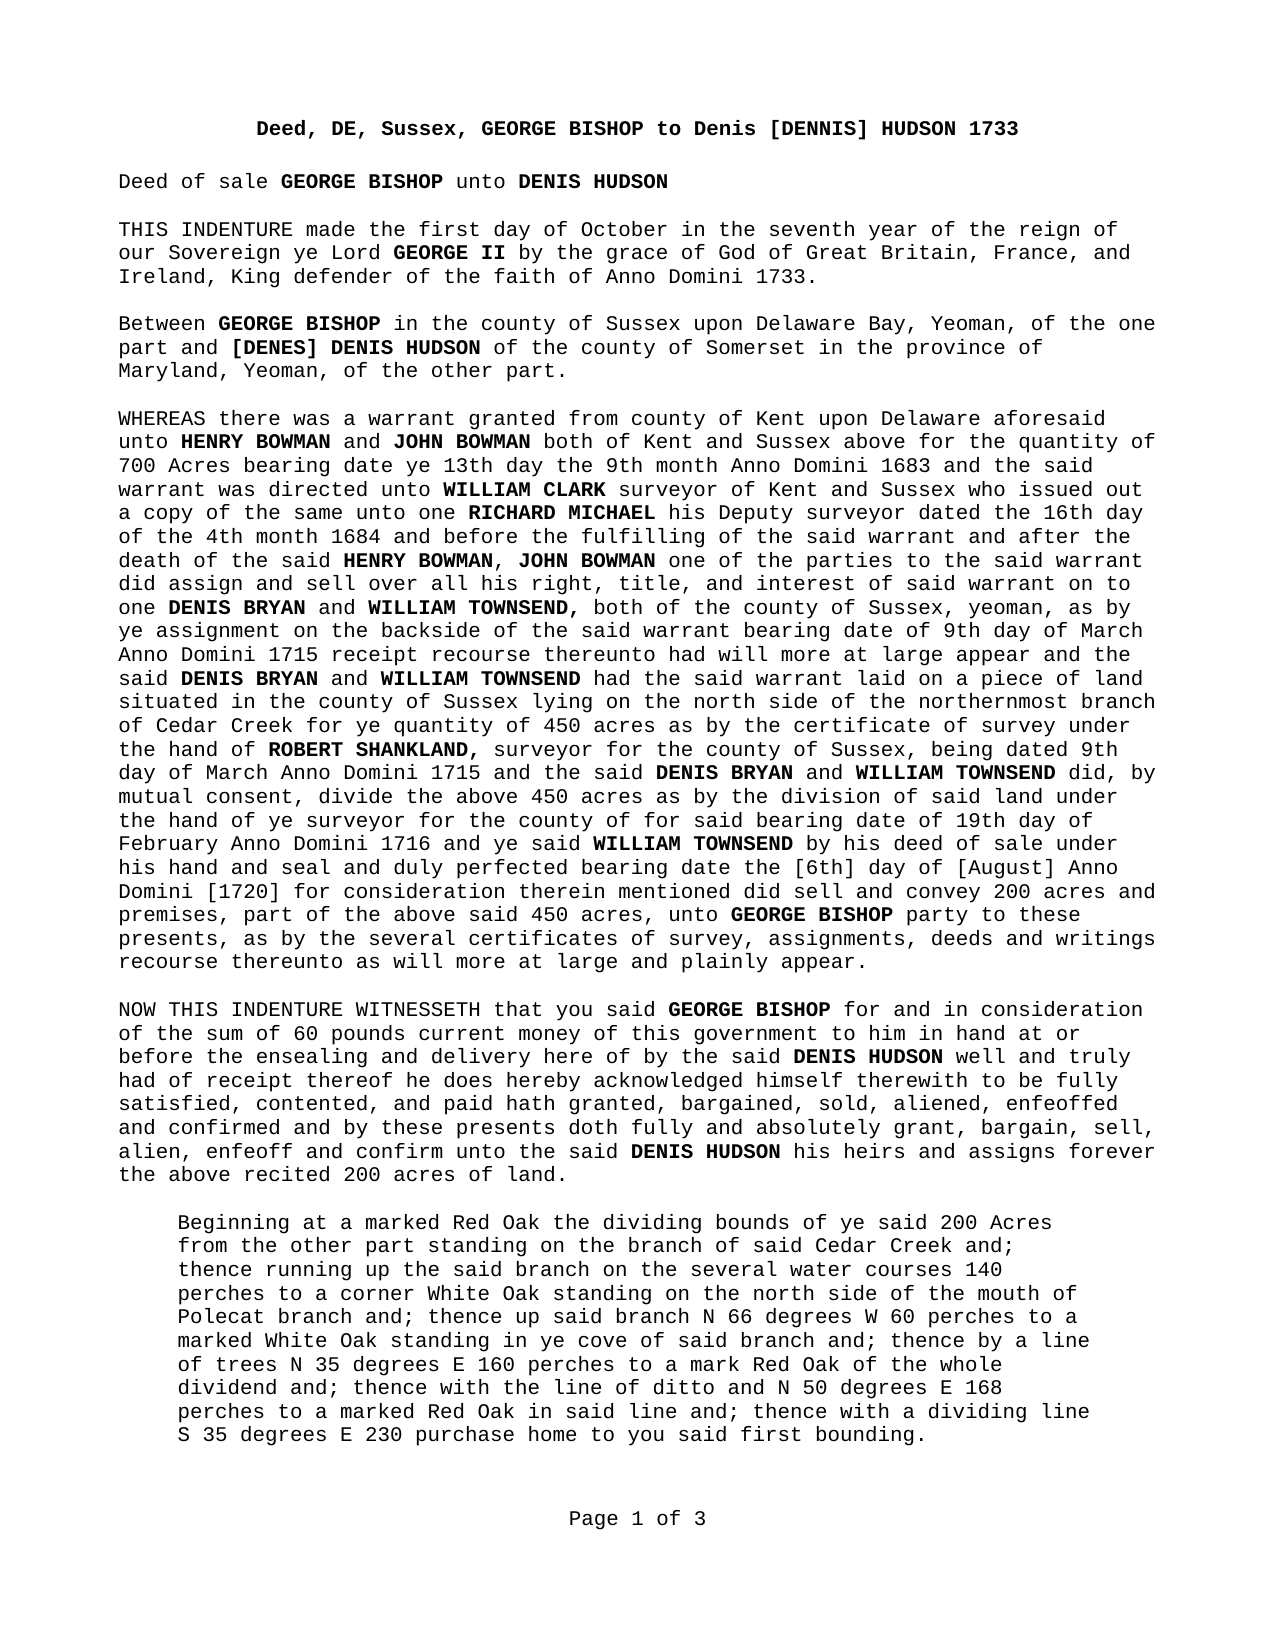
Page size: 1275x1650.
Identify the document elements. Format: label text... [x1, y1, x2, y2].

text This indenture made the first day of October in the seventh year of the reign of our Sovereign ye Lord George II by the grace of God of Great Britain, France, and Ireland, King defender of the faith of Anno Domini 1733. [118, 218, 1157, 289]
text Beginning at a marked Red Oak the dividing bounds of ye said 200 Acres from the other part standing on the branch of said Cedar Creek and; thence running up the said branch on the several water courses 140 perches to a corner White Oak standing on the north side of the mouth of Polecat branch and; thence up said branch N 66 degrees W 60 perches to a marked White Oak standing in ye cove of said branch and; thence by a line of trees N 35 degrees E 160 perches to a mark Red Oak of the whole dividend and; thence with the line of ditto and N 50 degrees E 168 perches to a marked Red Oak in said line and; thence with a dividing line S 35 degrees E 230 purchase home to you said first bounding. [177, 1212, 1098, 1448]
text Between George Bishop in the county of Sussex upon Delaware Bay, Yeoman, of the one part and [DENES] Denis Hudson of the county of Somerset in the province of Maryland, Yeoman, of the other part. [118, 313, 1157, 384]
text Now this indenture WitnessETH that you said George Bishop for and in consideration of the sum of 60 pounds current money of this government to him in hand at or before the ensealing and delivery here of by the said Denis Hudson well and truly had of receipt thereof he does hereby acknowledged himself therewith to be fully satisfied, contented, and paid hath granted, bargained, sold, aliened, enfeoffed and confirmed and by these presents doth fully and absolutely grant, bargain, sell, alien, enfeoff and confirm unto the said Denis Hudson his heirs and assigns forever the above recited 200 acres of land. [118, 999, 1157, 1188]
text Whereas there was a warrant granted from county of Kent upon Delaware aforesaid unto Henry Bowman and John Bowman both of Kent and Sussex above for the quantity of 700 Acres bearing date ye 13th day the 9th month Anno Domini 1683 and the said warrant was directed unto William Clark surveyor of Kent and Sussex who issued out a copy of the same unto one Richard Michael his Deputy surveyor dated the 16th day of the 4th month 1684 and before the fulfilling of the said warrant and after the death of the said Henry Bowman, John Bowman one of the parties to the said warrant did assign and sell over all his right, title, and interest of said warrant on to one Denis Bryan and William Townsend, both of the county of Sussex, yeoman, as by ye assignment on the backside of the said warrant bearing date of 9th day of March Anno Domini 1715 receipt recourse thereunto had will more at large appear and the said Denis Bryan and William Townsend had the said warrant laid on a piece of land situated in the county of Sussex lying on the north side of the northernmost branch of Cedar Creek for ye quantity of 450 acres as by the certificate of survey under the hand of Robert Shankland, surveyor for the county of Sussex, being dated 9th day of March Anno Domini 1715 and the said Denis Bryan and William Townsend did, by mutual consent, divide the above 450 acres as by the division of said land under the hand of ye surveyor for the county of for said bearing date of 19th day of February Anno Domini 1716 and ye said William Townsend by his deed of sale under his hand and seal and duly perfected bearing date the [6th] day of [August] Anno Domini [1720] for consideration therein mentioned did sell and convey 200 acres and premises, part of the above said 450 acres, unto George Bishop party to these presents, as by the several certificates of survey, assignments, deeds and writings recourse thereunto as will more at large and plainly appear. [118, 408, 1157, 975]
text Deed of sale George Bishop unto Denis Hudson [118, 171, 1157, 195]
